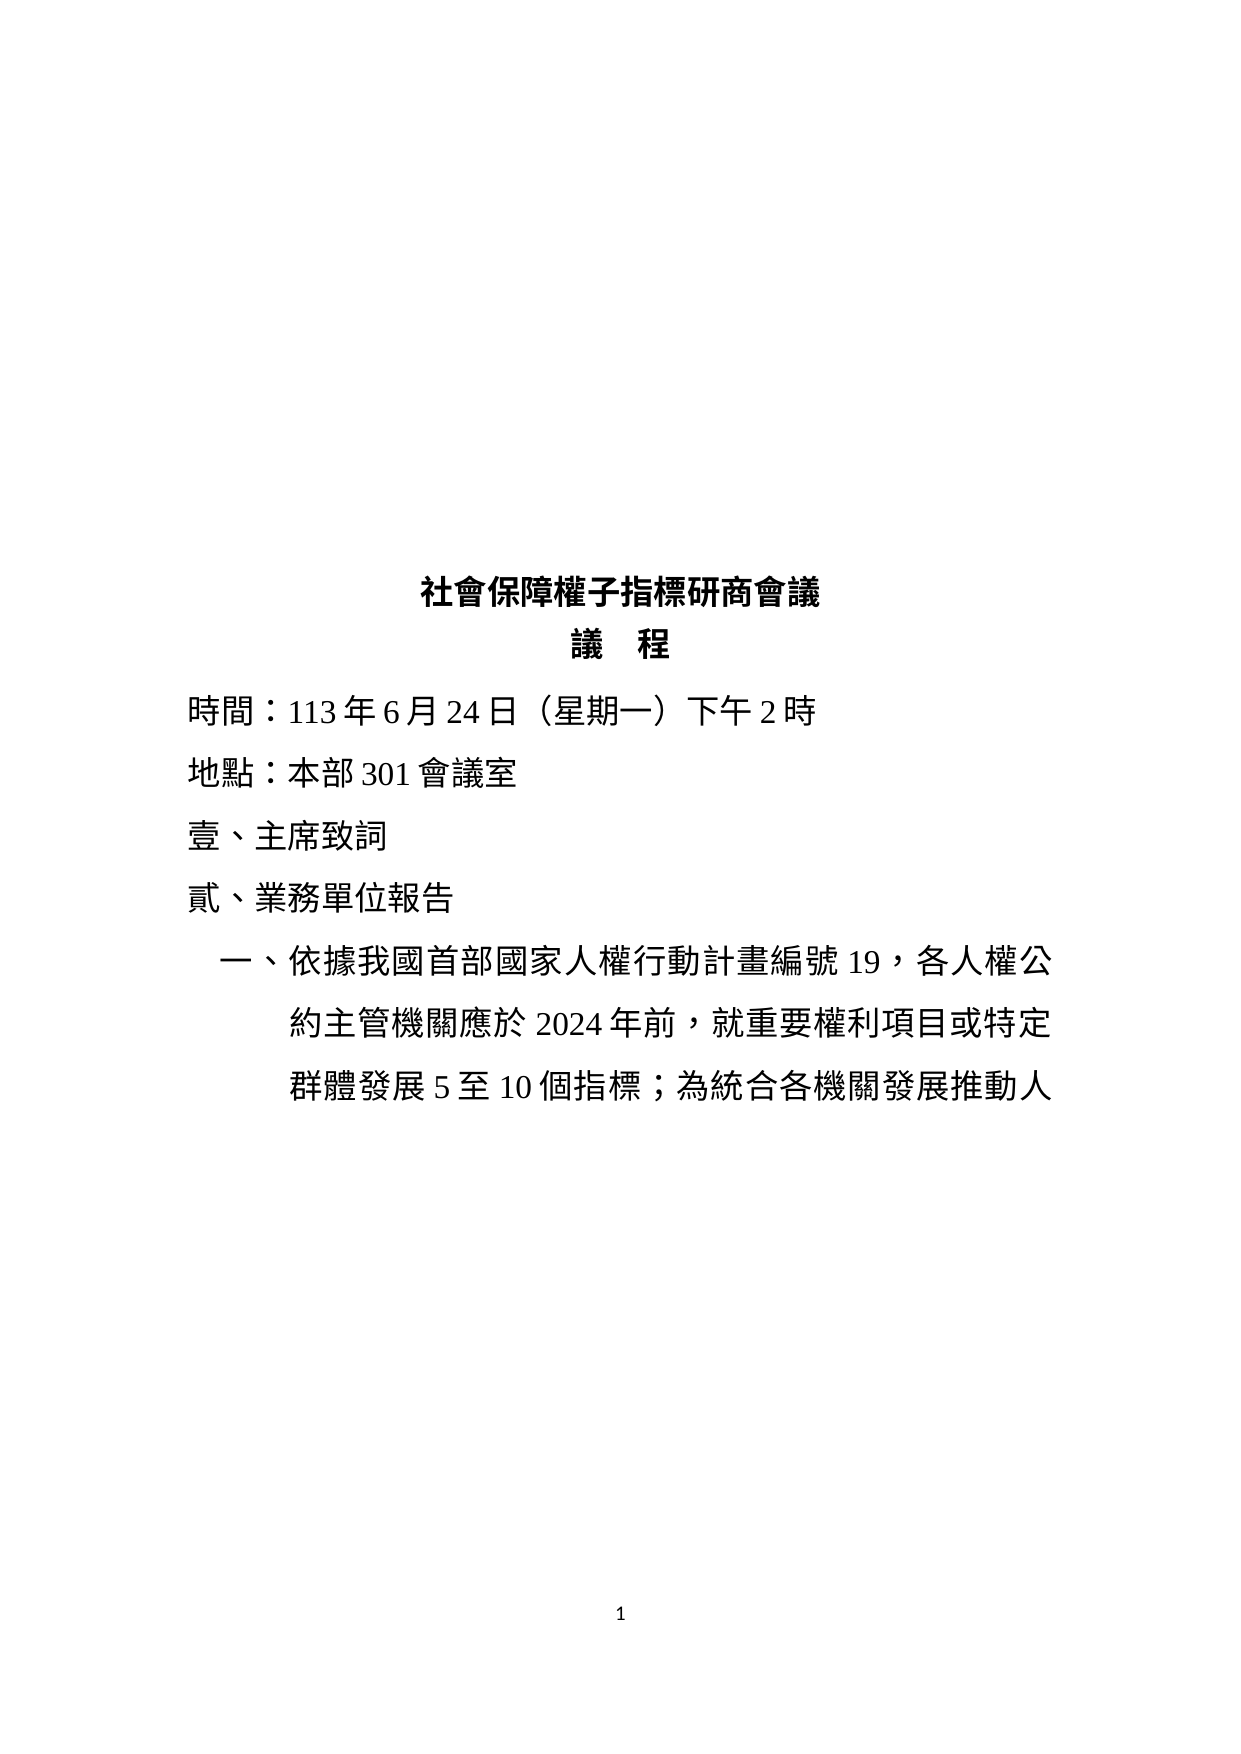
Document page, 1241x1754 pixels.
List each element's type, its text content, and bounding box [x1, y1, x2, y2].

text 一、依據我國首部國家人權行動計畫編號19，各人權公約主管機關應於2024年前，就重要權利項目或特定群體發展5至10個指標；為統合各機關發展推動人 [219, 917, 1053, 1104]
text 貳、業務單位報告 [187, 854, 1053, 917]
text 壹、主席致詞 [187, 792, 1053, 854]
text 時間：113年6月24日（星期一）下午2時 [187, 667, 1053, 729]
text 議 程 [187, 615, 1053, 667]
text 地點：本部301會議室 [187, 729, 1053, 792]
text 社會保障權子指標研商會議 [187, 563, 1053, 615]
